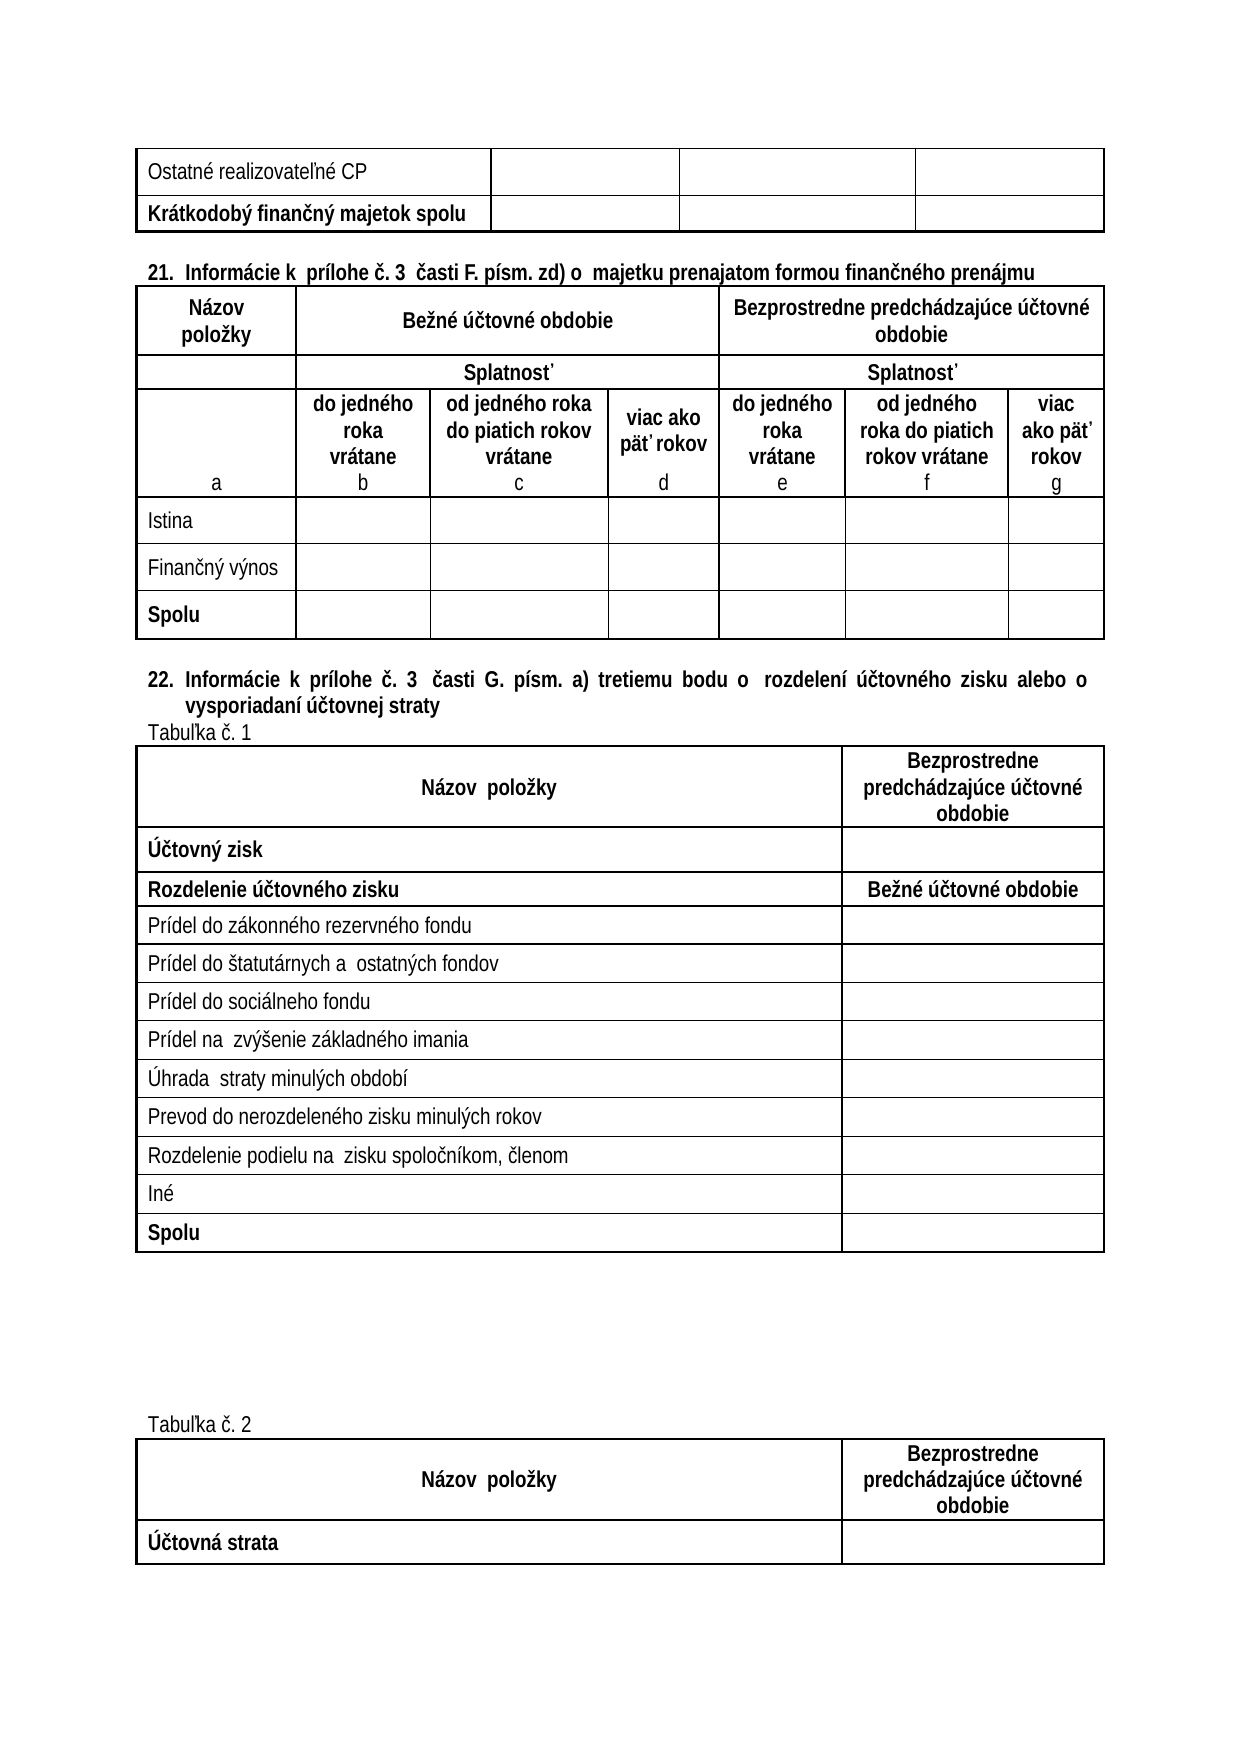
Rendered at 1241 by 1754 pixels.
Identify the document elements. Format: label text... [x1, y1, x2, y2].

table_header Bezprostredne predchádzajúce účtovné obdobie [843, 1440, 1103, 1518]
table_cell [843, 945, 1103, 982]
table_cell [916, 149, 1103, 195]
table_cell d [609, 469, 718, 496]
table_cell [843, 1175, 1103, 1212]
table_cell od jedného roka do piatich rokov vrátane [431, 390, 607, 469]
table_cell [843, 1098, 1103, 1136]
table_cell [680, 196, 915, 230]
table_cell do jedného roka vrátane [720, 390, 844, 469]
table_cell Účtovný zisk [138, 828, 841, 871]
table_cell Prídel do zákonného rezervného fondu [138, 907, 841, 943]
table_header Bezprostredne predchádzajúce účtovné obdobie [720, 287, 1103, 354]
table_cell Prídel na zvýšenie základného imania [138, 1021, 841, 1059]
table_cell [609, 591, 718, 638]
table_cell Splatnosť [297, 356, 718, 388]
table_cell [720, 498, 845, 543]
table_cell [843, 828, 1103, 871]
table_cell [843, 1521, 1103, 1563]
subtitle Informácie k prílohe č. 3 časti G. písm. a) tretiemu bodu o rozdelení účtovného zisku alebo o vysporiadaní účtovnej straty [148, 666, 1093, 719]
table_cell [297, 544, 430, 590]
table_cell Splatnosť [720, 356, 1103, 388]
table_cell a [138, 469, 295, 496]
table_cell [431, 544, 608, 590]
text Tabuľka č. 1 [148, 719, 1093, 745]
table_cell [138, 356, 295, 388]
table_cell [609, 544, 718, 590]
table_cell viac ako päť rokov [609, 390, 718, 469]
table_cell [431, 591, 608, 638]
table_cell Rozdelenie podielu na zisku spoločníkom, členom [138, 1137, 841, 1174]
table_cell [609, 498, 718, 543]
table_cell [1009, 544, 1103, 590]
table_cell [846, 591, 1008, 638]
table_cell [492, 196, 679, 230]
table_cell Prevod do nerozdeleného zisku minulých rokov [138, 1098, 841, 1136]
table_cell Iné [138, 1175, 841, 1212]
table_cell Finančný výnos [138, 544, 295, 590]
table_cell Ostatné realizovateľné CP [138, 149, 490, 195]
table_cell [916, 196, 1103, 230]
table_header Názov položky [138, 287, 295, 354]
table_cell [1009, 591, 1103, 638]
table_header Bežné účtovné obdobie [297, 287, 718, 354]
table_cell [297, 591, 430, 638]
table_cell [680, 149, 915, 195]
subtitle Informácie k prílohe č. 3 časti F. písm. zd) o majetku prenajatom formou finančného prenájmu [148, 259, 1093, 285]
table_cell b [297, 469, 429, 496]
table_cell [1009, 498, 1103, 543]
table_cell Spolu [138, 1214, 841, 1251]
table_cell Úhrada straty minulých období [138, 1060, 841, 1097]
table_header Bezprostredne predchádzajúce účtovné obdobie [843, 747, 1103, 826]
table_cell [843, 983, 1103, 1020]
table_cell [431, 498, 608, 543]
table_header Názov položky [138, 747, 841, 826]
table_cell Prídel do štatutárnych a ostatných fondov [138, 945, 841, 982]
table_cell [297, 498, 430, 543]
table_cell [843, 1214, 1103, 1251]
text Tabuľka č. 2 [148, 1411, 1093, 1437]
table_cell [720, 544, 845, 590]
table_cell od jedného roka do piatich rokov vrátane [846, 390, 1007, 469]
table_cell Prídel do sociálneho fondu [138, 983, 841, 1020]
table_cell Účtovná strata [138, 1521, 841, 1563]
table_cell [843, 1137, 1103, 1174]
table_cell g [1009, 469, 1103, 496]
table_cell [843, 1021, 1103, 1059]
table_cell do jedného roka vrátane [297, 390, 429, 469]
table_cell [843, 1060, 1103, 1097]
table_cell [492, 149, 679, 195]
table_cell Rozdelenie účtovného zisku [138, 873, 841, 905]
table_cell [720, 591, 845, 638]
table_cell e [720, 469, 844, 496]
table_cell Bežné účtovné obdobie [843, 873, 1103, 905]
table_cell Spolu [138, 591, 295, 638]
table_cell f [846, 469, 1007, 496]
table_cell [138, 390, 295, 469]
table_cell c [431, 469, 607, 496]
table_header Názov položky [138, 1440, 841, 1518]
table_cell viac ako päť rokov [1009, 390, 1103, 469]
table_cell [846, 498, 1008, 543]
table_cell Krátkodobý finančný majetok spolu [138, 196, 490, 230]
table_cell [843, 907, 1103, 943]
table_cell Istina [138, 498, 295, 543]
table_cell [846, 544, 1008, 590]
